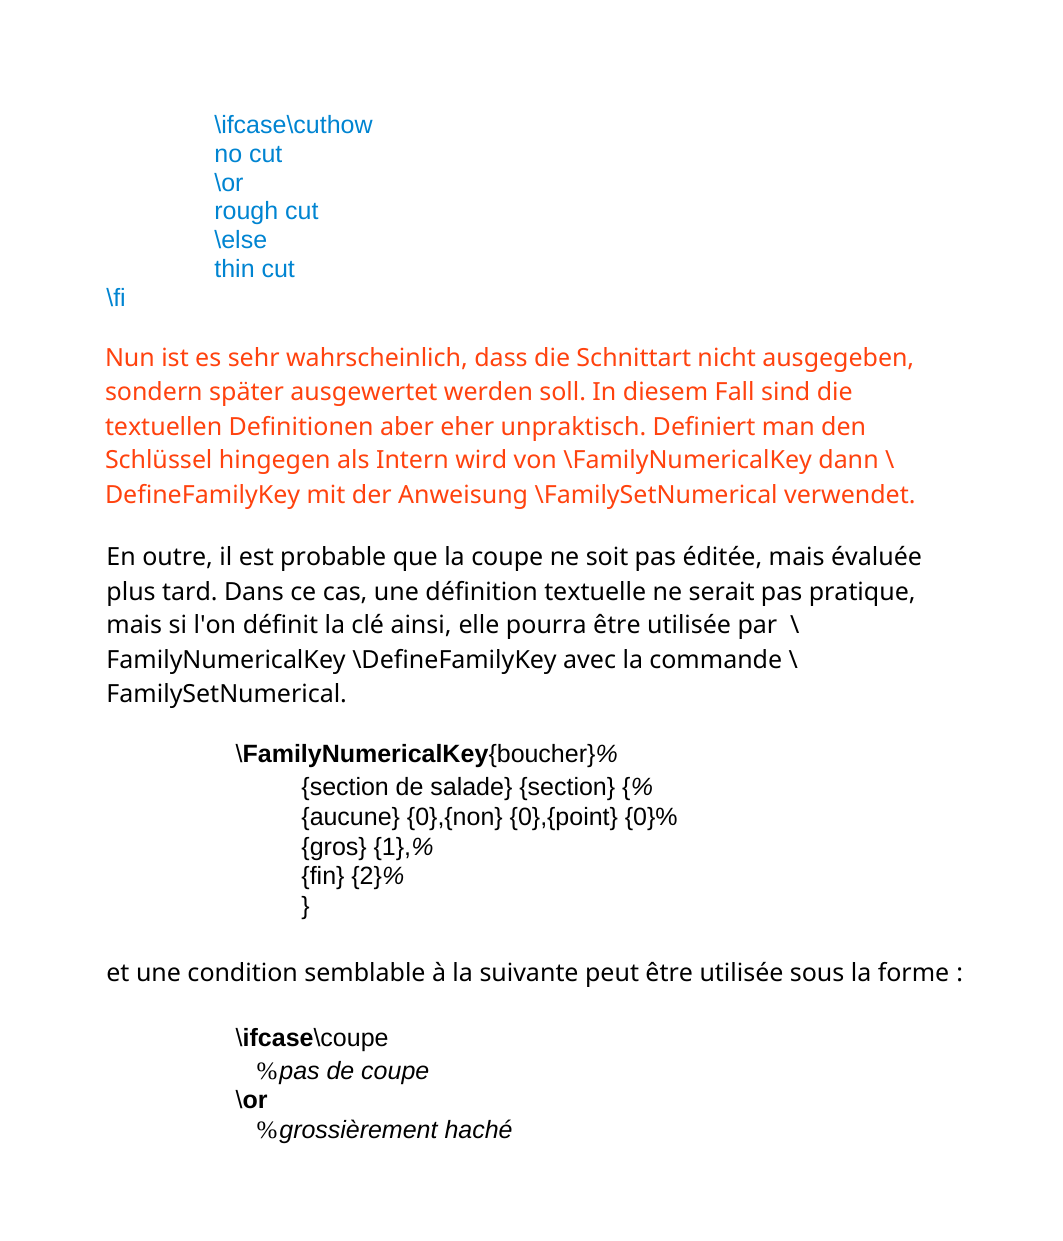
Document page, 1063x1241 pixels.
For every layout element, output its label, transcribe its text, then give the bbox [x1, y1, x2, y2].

list grossièrement haché [256, 1115, 969, 1144]
text Nun ist es sehr wahrscheinlich, dass die Schnittart nicht ausgegeben, sondern später ausgewertet werden soll. In diesem Fall sind die textuellen Definitionen aber eher unpraktisch. Definiert man den Schlüssel hingegen als Intern wird von \FamilyNumericalKey dann \DefineFamilyKey mit der Anweisung \FamilySetNumerical verwendet. [105, 340, 969, 510]
text {gros} {1},% [301, 831, 969, 860]
text \FamilyNumericalKey{boucher}% [235, 739, 969, 768]
text } [301, 891, 969, 919]
text {section de salade} {section} {% [301, 772, 969, 801]
list pas de coupe [256, 1056, 969, 1084]
text En outre, il est probable que la coupe ne soit pas éditée, mais évaluée plus tard. Dans ce cas, une définition textuelle ne serait pas pratique, mais si l'on définit la clé ainsi, elle pourra être utilisée par \FamilyNumericalKey \DefineFamilyKey avec la commande \FamilySetNumerical. [106, 539, 967, 709]
text et une condition semblable à la suivante peut être utilisée sous la forme : [106, 926, 969, 989]
text thin cut [214, 254, 969, 282]
text {aucune} {0},{non} {0},{point} {0}% [301, 802, 969, 831]
text {fin} {2}% [301, 861, 969, 890]
text rough cut [214, 196, 969, 225]
text \else [214, 225, 969, 254]
text \or [214, 167, 969, 196]
text \ifcase\cuthow [214, 110, 969, 139]
text \or [235, 1085, 969, 1114]
text \ifcase\coupe [235, 1023, 969, 1052]
text no cut [214, 139, 969, 167]
text \fi [106, 282, 967, 340]
